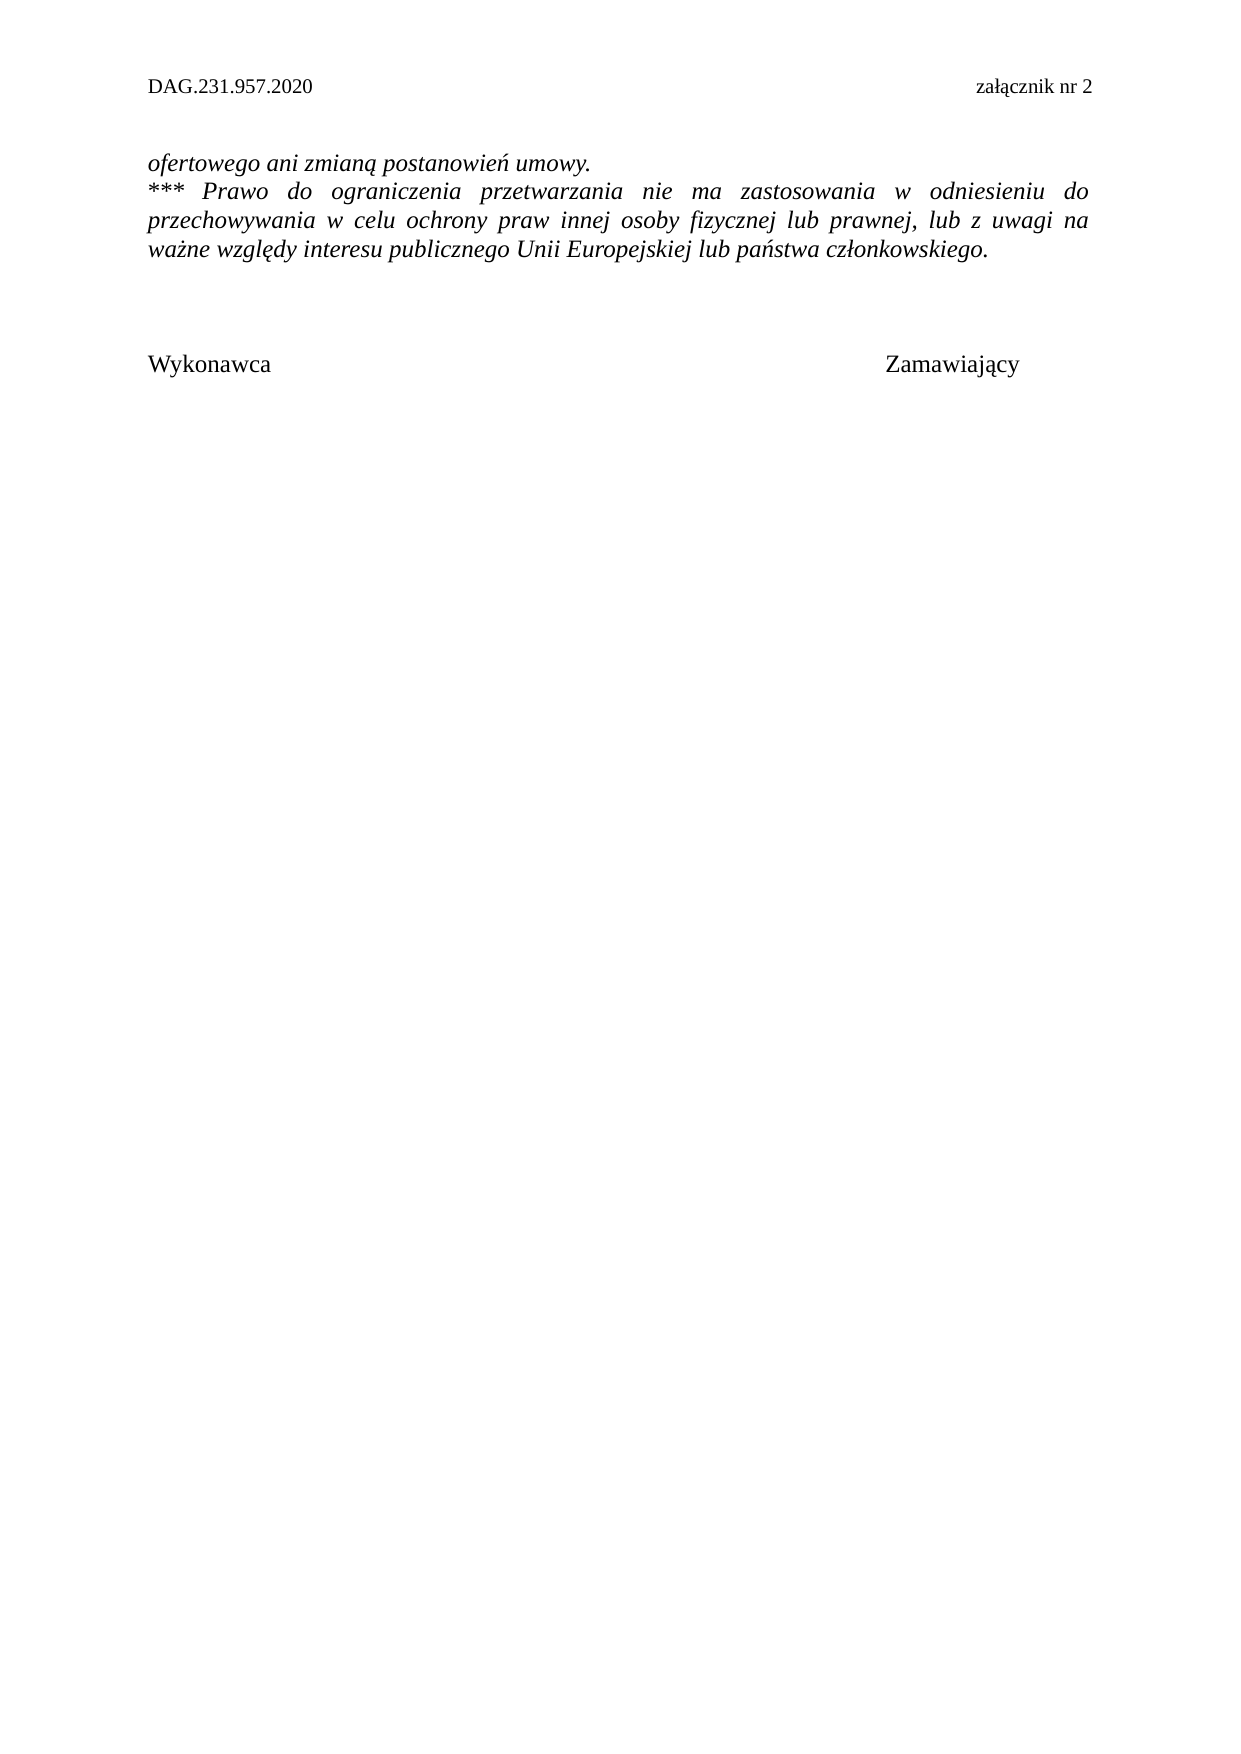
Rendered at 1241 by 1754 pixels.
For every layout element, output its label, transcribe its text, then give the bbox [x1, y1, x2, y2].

text Wykonawca Zamawiający [148, 349, 1093, 378]
list ofertowego ani zmianą postanowień umowy. [148, 148, 1093, 176]
text *** Prawo do ograniczenia przetwarzania nie ma zastosowania w odniesieniu do przechowywania w celu ochrony praw innej osoby fizycznej lub prawnej, lub z uwagi na ważne względy interesu publicznego Unii Europejskiej lub państwa członkowskiego. [148, 176, 1093, 263]
